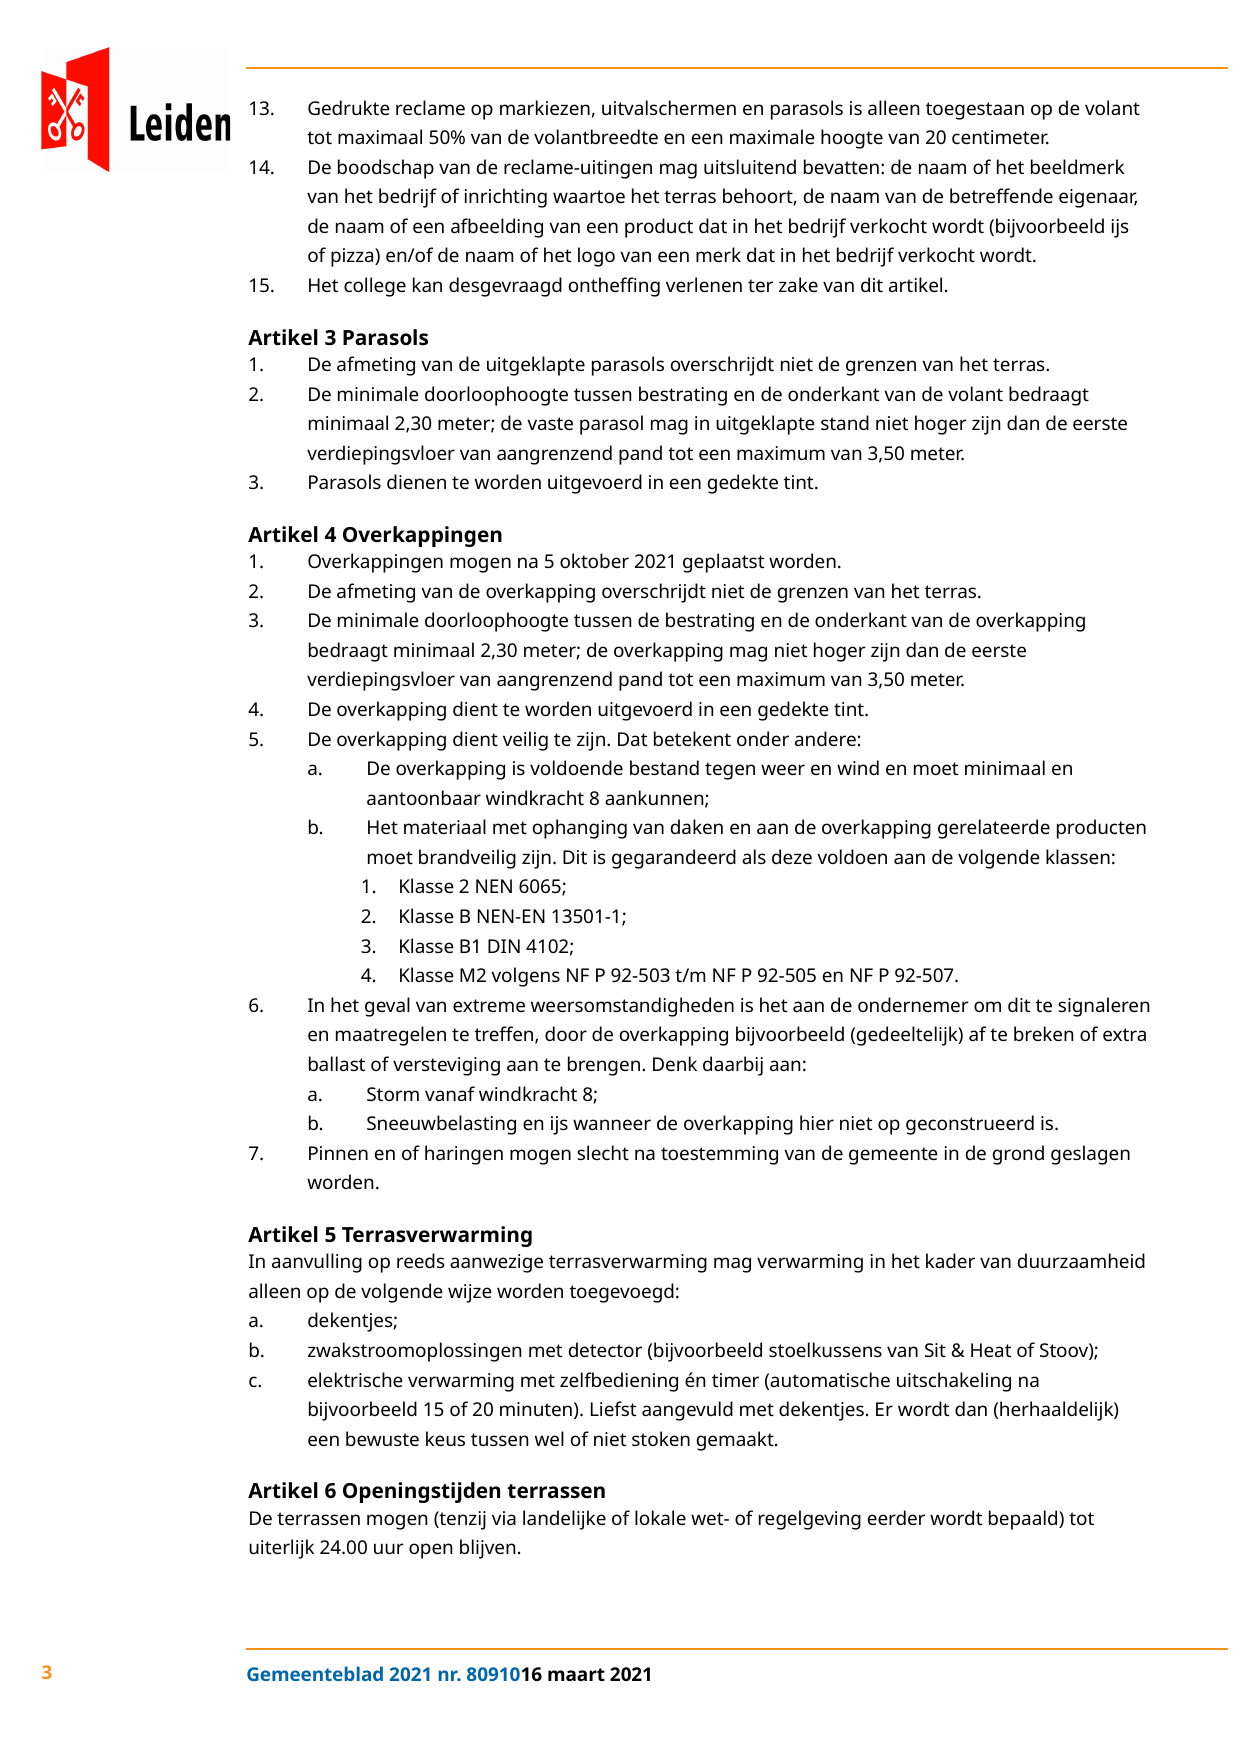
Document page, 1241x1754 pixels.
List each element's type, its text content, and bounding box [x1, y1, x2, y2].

list Overkappingen mogen na 5 oktober 2021 geplaatst worden. [248, 548, 1152, 574]
list Parasols dienen te worden uitgevoerd in een gedekte tint. [248, 469, 1152, 495]
text De terrassen mogen (tenzij via landelijke of lokale wet- of regelgeving eerder wordt bepaald) tot uiterlijk 24.00 uur open blijven. [248, 1505, 1152, 1560]
list zwakstroomoplossingen met detector (bijvoorbeeld stoelkussens van Sit & Heat of Stoov); [248, 1337, 1152, 1363]
list De overkapping dient te worden uitgevoerd in een gedekte tint. [248, 696, 1152, 722]
list De overkapping dient veilig te zijn. Dat betekent onder andere: [248, 726, 1152, 752]
list Sneeuwbelasting en ijs wanneer de overkapping hier niet op geconstrueerd is. [307, 1110, 1152, 1136]
list De minimale doorloophoogte tussen de bestrating en de onderkant van de overkapping bedraagt minimaal 2,30 meter; de overkapping mag niet hoger zijn dan de eerste verdiepingsvloer van aangrenzend pand tot een maximum van 3,50 meter. [248, 607, 1152, 692]
list De minimale doorloophoogte tussen bestrating en de onderkant van de volant bedraagt minimaal 2,30 meter; de vaste parasol mag in uitgeklapte stand niet hoger zijn dan de eerste verdiepingsvloer van aangrenzend pand tot een maximum van 3,50 meter. [248, 381, 1152, 466]
picture [41, 47, 231, 172]
text Artikel 6 Openingstijden terrassen [248, 1476, 1152, 1505]
list De afmeting van de overkapping overschrijdt niet de grenzen van het terras. [248, 578, 1152, 604]
list Klasse M2 volgens NF P 92-503 t/m NF P 92-505 en NF P 92-507. [361, 962, 1152, 988]
list De overkapping is voldoende bestand tegen weer en wind en moet minimaal en aantoonbaar windkracht 8 aankunnen; [307, 755, 1152, 811]
list dekentjes; [248, 1308, 1152, 1333]
list Storm vanaf windkracht 8; [307, 1081, 1152, 1107]
list Het materiaal met ophanging van daken en aan de overkapping gerelateerde producten moet brandveilig zijn. Dit is gegarandeerd als deze voldoen aan de volgende klassen: [307, 814, 1152, 870]
list Het college kan desgevraagd ontheffing verlenen ter zake van dit artikel. [248, 272, 1152, 298]
text In aanvulling op reeds aanwezige terrasverwarming mag verwarming in het kader van duurzaamheid alleen op de volgende wijze worden toegevoegd: [248, 1248, 1152, 1304]
list Klasse 2 NEN 6065; [361, 874, 1152, 899]
list elektrische verwarming met zelfbediening én timer (automatische uitschakeling na bijvoorbeeld 15 of 20 minuten). Liefst aangevuld met dekentjes. Er wordt dan (herhaaldelijk) een bewuste keus tussen wel of niet stoken gemaakt. [248, 1367, 1152, 1452]
list Gedrukte reclame op markiezen, uitvalschermen en parasols is alleen toegestaan op de volant tot maximaal 50% van de volantbreedte en een maximale hoogte van 20 centimeter. [248, 95, 1152, 150]
list De afmeting van de uitgeklapte parasols overschrijdt niet de grenzen van het terras. [248, 351, 1152, 377]
text Artikel 4 Overkappingen [248, 520, 1152, 548]
list De boodschap van de reclame-uitingen mag uitsluitend bevatten: de naam of het beeldmerk van het bedrijf of inrichting waartoe het terras behoort, de naam van de betreffende eigenaar, de naam of een afbeelding van een product dat in het bedrijf verkocht wordt (bijvoorbeeld ijs of pizza) en/of de naam of het logo van een merk dat in het bedrijf verkocht wordt. [248, 154, 1152, 268]
list Klasse B1 DIN 4102; [361, 933, 1152, 959]
list In het geval van extreme weersomstandigheden is het aan de ondernemer om dit te signaleren en maatregelen te treffen, door de overkapping bijvoorbeeld (gedeeltelijk) af te breken of extra ballast of versteviging aan te brengen. Denk daarbij aan: [248, 992, 1152, 1077]
text Artikel 3 Parasols [248, 323, 1152, 351]
list Klasse B NEN-EN 13501-1; [361, 903, 1152, 929]
list Pinnen en of haringen mogen slecht na toestemming van de gemeente in de grond geslagen worden. [248, 1140, 1152, 1195]
text Artikel 5 Terrasverwarming [248, 1220, 1152, 1248]
